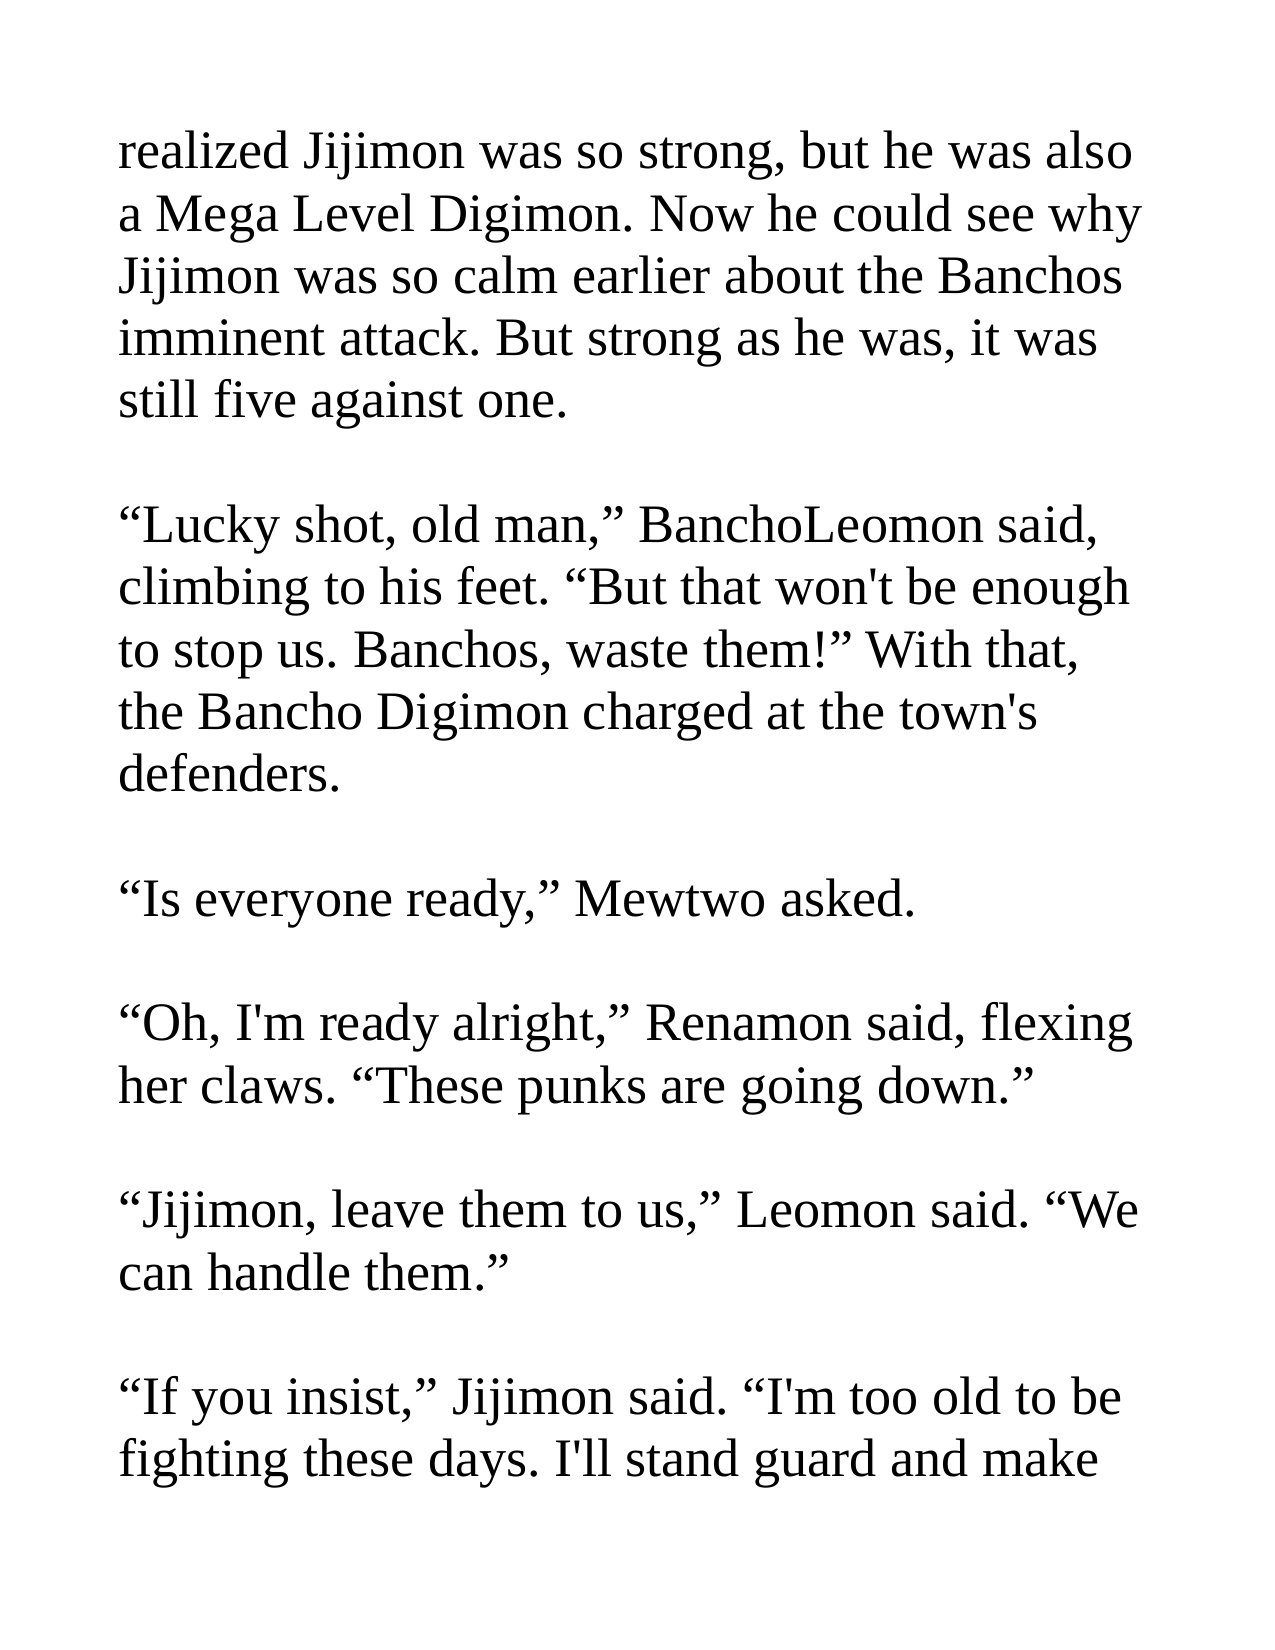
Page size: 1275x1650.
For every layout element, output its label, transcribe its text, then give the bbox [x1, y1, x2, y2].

text realized Jijimon was so strong, but he was also a Mega Level Digimon. Now he could see why Jijimon was so calm earlier about the Banchos imminent attack. But strong as he was, it was still five against one. [118, 118, 1157, 429]
text “Is everyone ready,” Mewtwo asked. [118, 866, 1157, 928]
text “Lucky shot, old man,” BanchoLeomon said, climbing to his feet. “But that won't be enough to stop us. Banchos, waste them!” With that, the Bancho Digimon charged at the town's defenders. [118, 492, 1157, 803]
text “Jijimon, leave them to us,” Leomon said. “We can handle them.” [118, 1177, 1157, 1302]
text “Oh, I'm ready alright,” Renamon said, flexing her claws. “These punks are going down.” [118, 990, 1157, 1115]
text “If you insist,” Jijimon said. “I'm too old to be fighting these days. I'll stand guard and make [118, 1364, 1157, 1488]
